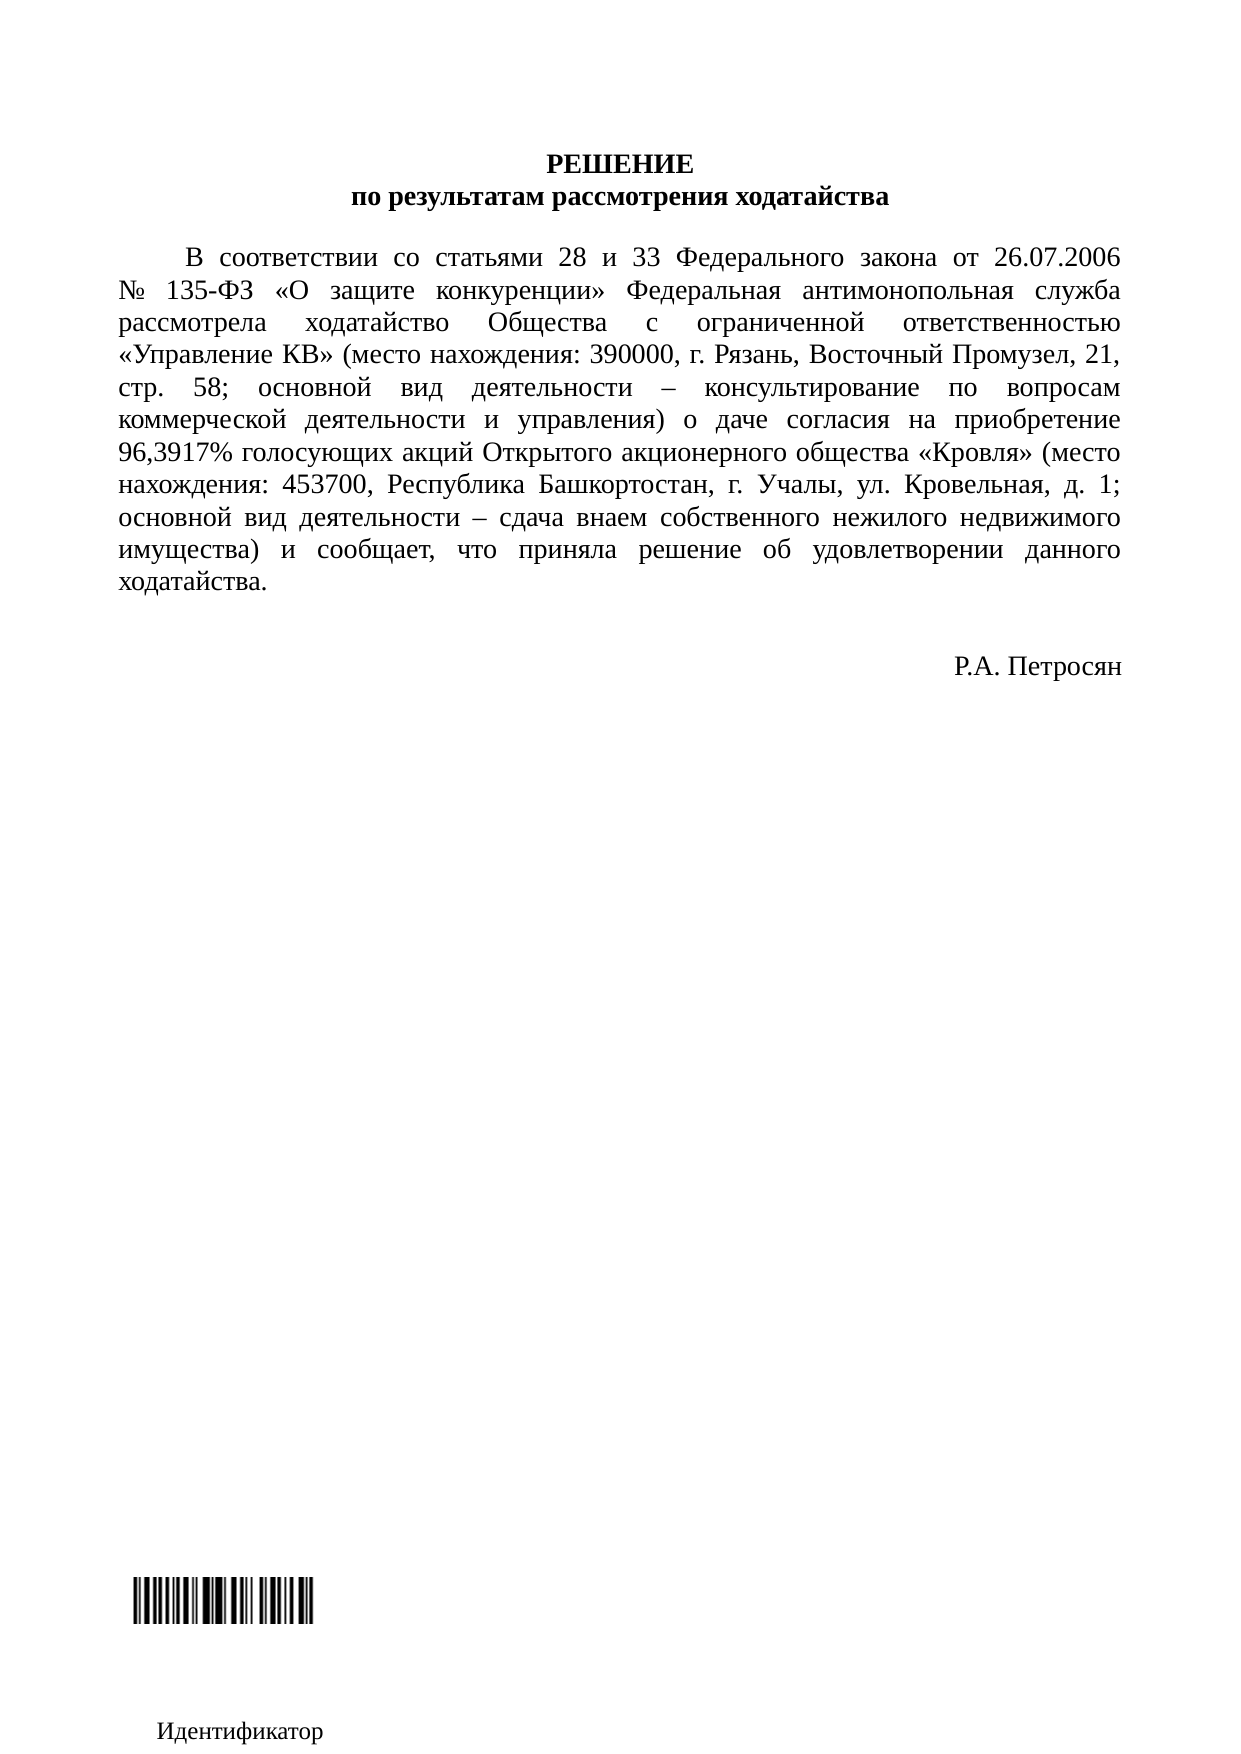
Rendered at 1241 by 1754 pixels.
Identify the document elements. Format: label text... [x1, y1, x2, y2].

picture [118, 1577, 331, 1624]
text В соответствии со статьями 28 и 33 Федерального закона от 26.07.2006 № 135-ФЗ «О защите конкуренции» Федеральная антимонопольная служба рассмотрела ходатайство Общества с ограниченной ответственностью «Управление КВ» (место нахождения: 390000, г. Рязань, Восточный Промузел, 21, стр. 58; основной вид деятельности – консультирование по вопросам коммерческой деятельности и управления) о даче согласия на приобретение 96,3917% голосующих акций Открытого акционерного общества «Кровля» (место нахождения: 453700, Республика Башкортостан, г. Учалы, ул. Кровельная, д. 1; основной вид деятельности – сдача внаем собственного нежилого недвижимого имущества) и сообщает, что приняла решение об удовлетворении данного ходатайства. [118, 240, 1122, 597]
text РЕШЕНИЕ [118, 147, 1122, 179]
text по результатам рассмотрения ходатайства [118, 179, 1122, 212]
text Р.А. Петросян [118, 649, 1122, 682]
